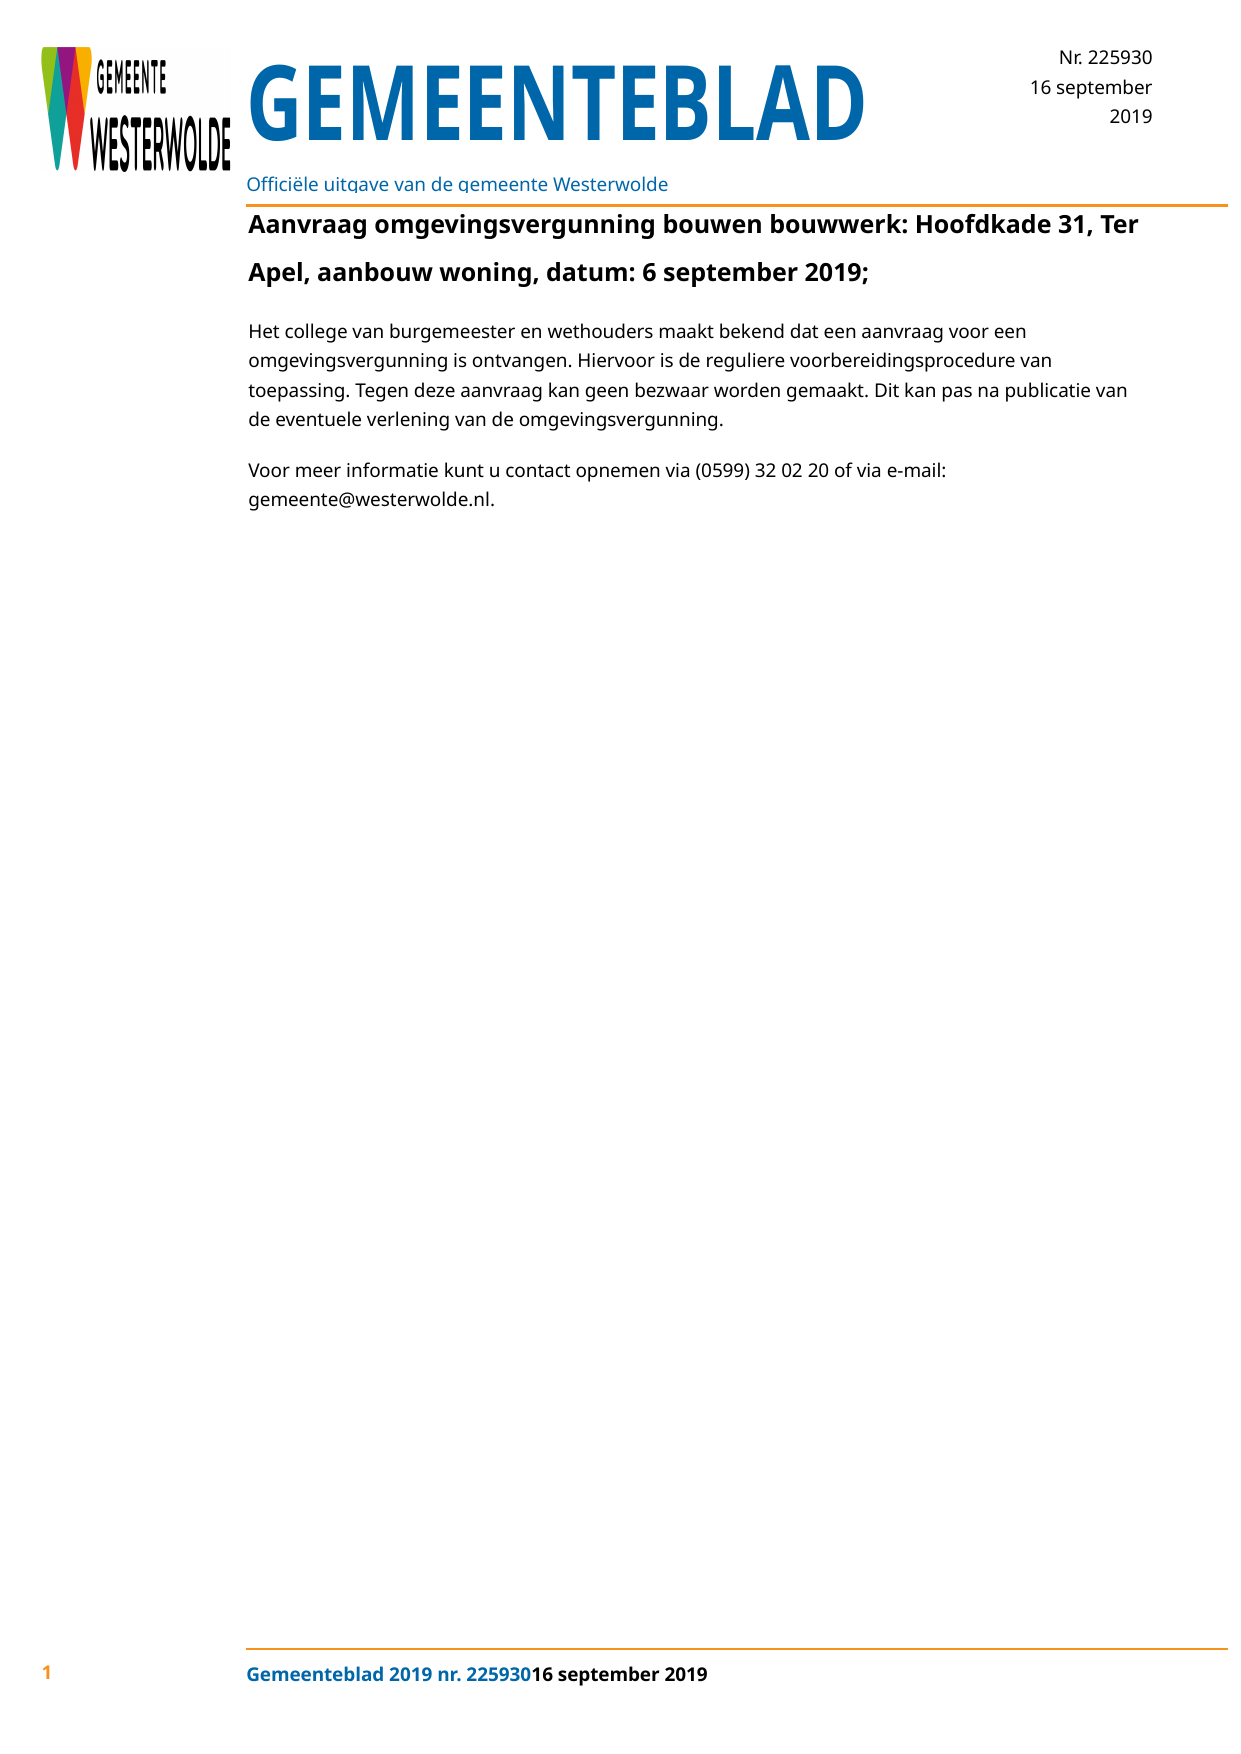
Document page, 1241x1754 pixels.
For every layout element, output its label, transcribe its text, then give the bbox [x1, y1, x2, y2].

text Het college van burgemeester en wethouders maakt bekend dat een aanvraag voor een omgevingsvergunning is ontvangen. Hiervoor is de reguliere voorbereidingsprocedure van toepassing. Tegen deze aanvraag kan geen bezwaar worden gemaakt. Dit kan pas na publicatie van de eventuele verlening van de omgevingsvergunning. [248, 318, 1152, 432]
picture [41, 47, 231, 172]
text Aanvraag omgevingsvergunning bouwen bouwwerk: Hoofdkade 31, Ter Apel, aanbouw woning, datum: 6 september 2019; [248, 207, 1152, 288]
text Voor meer informatie kunt u contact opnemen via (0599) 32 02 20 of via e-mail: gemeente@westerwolde.nl. [248, 457, 1152, 512]
